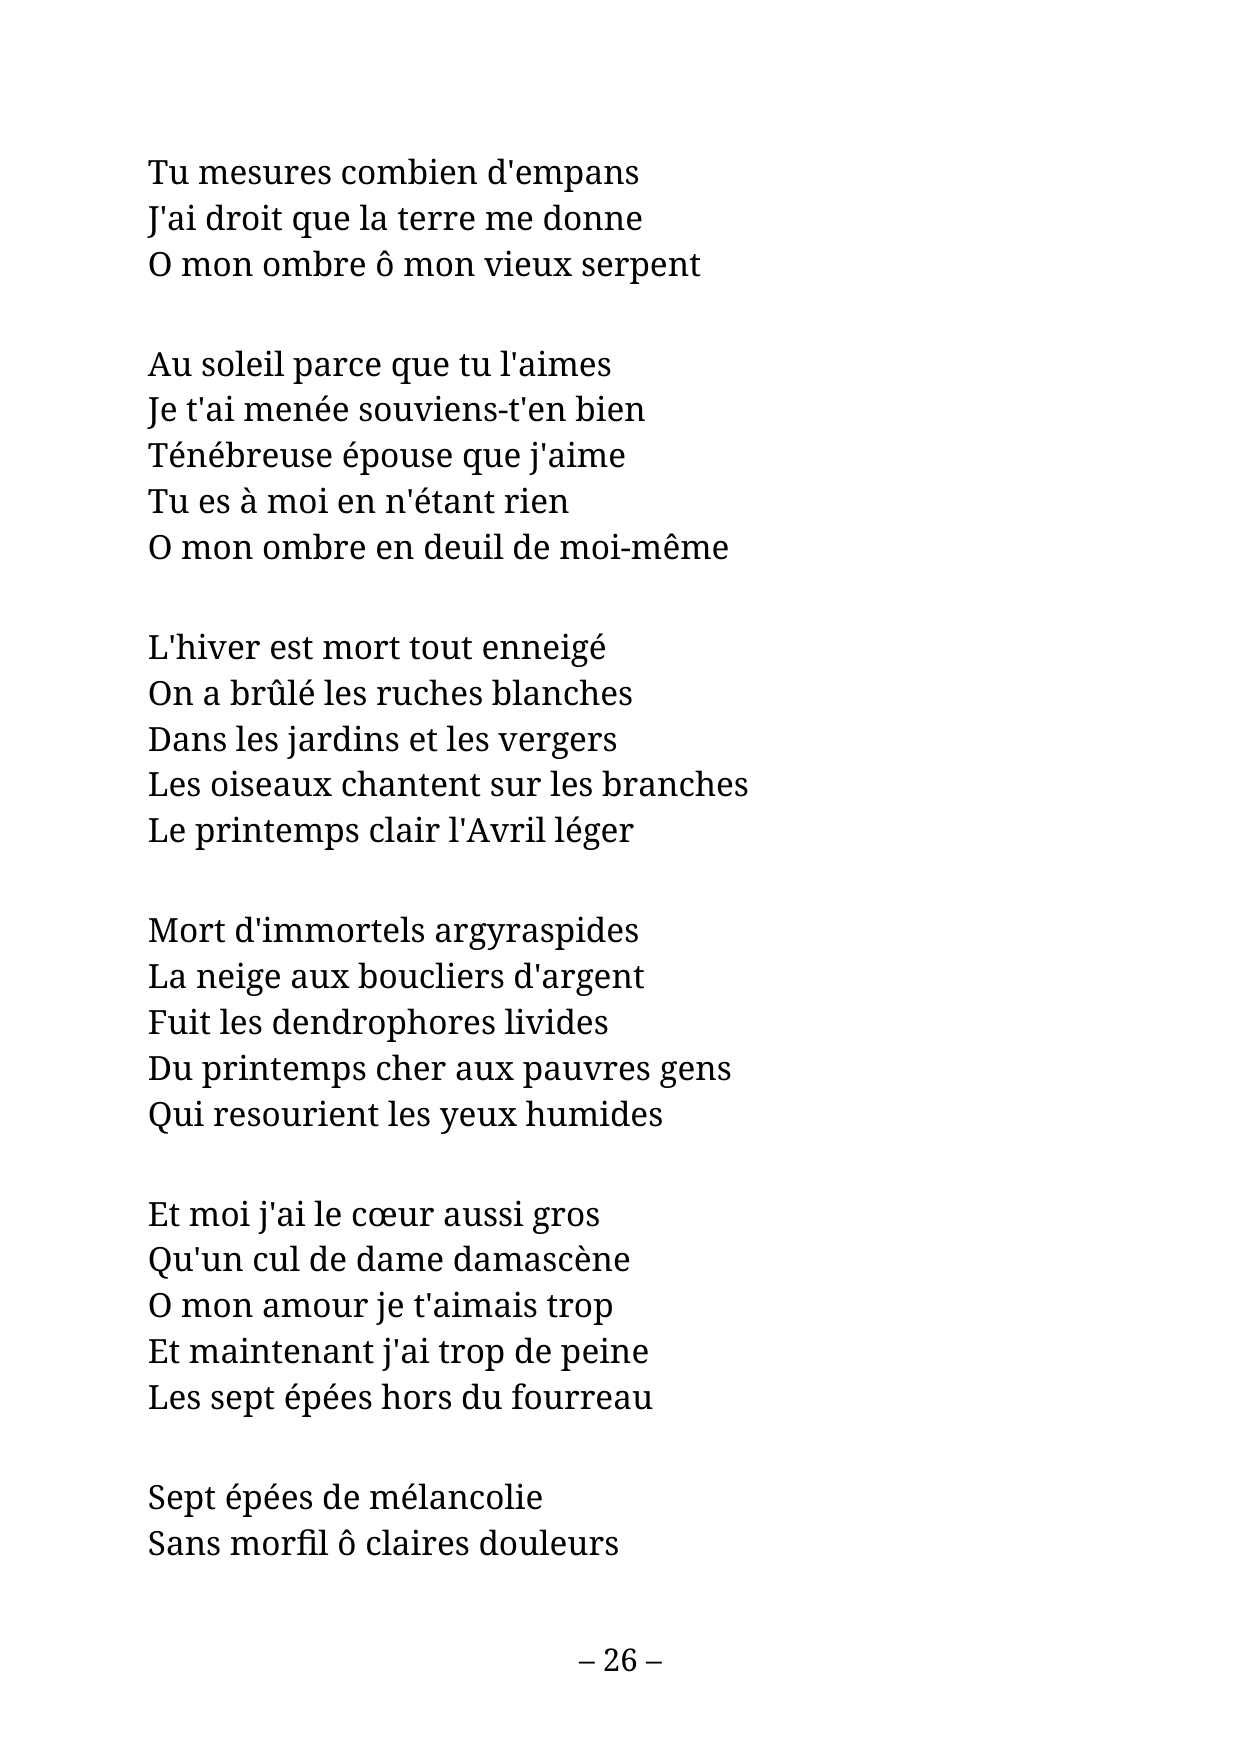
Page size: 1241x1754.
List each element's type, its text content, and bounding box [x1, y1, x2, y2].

text L'hiver est mort tout enneigé On a brûlé les ruches blanches Dans les jardins et les vergers Les oiseaux chantent sur les branches Le printemps clair l'Avril léger [148, 623, 1092, 852]
text Tu mesures combien d'empans J'ai droit que la terre me donne O mon ombre ô mon vieux serpent [148, 148, 1092, 285]
text Au soleil parce que tu l'aimes Je t'ai menée souviens-t'en bien Ténébreuse épouse que j'aime Tu es à moi en n'étant rien O mon ombre en deuil de moi-même [148, 339, 1092, 568]
text Mort d'immortels argyraspides La neige aux boucliers d'argent Fuit les dendrophores livides Du printemps cher aux pauvres gens Qui resourient les yeux humides [148, 906, 1092, 1135]
text Et moi j'ai le cœur aussi gros Qu'un cul de dame damascène O mon amour je t'aimais trop Et maintenant j'ai trop de peine Les sept épées hors du fourreau [148, 1189, 1092, 1418]
text Sept épées de mélancolie Sans morfil ô claires douleurs [148, 1473, 1092, 1564]
